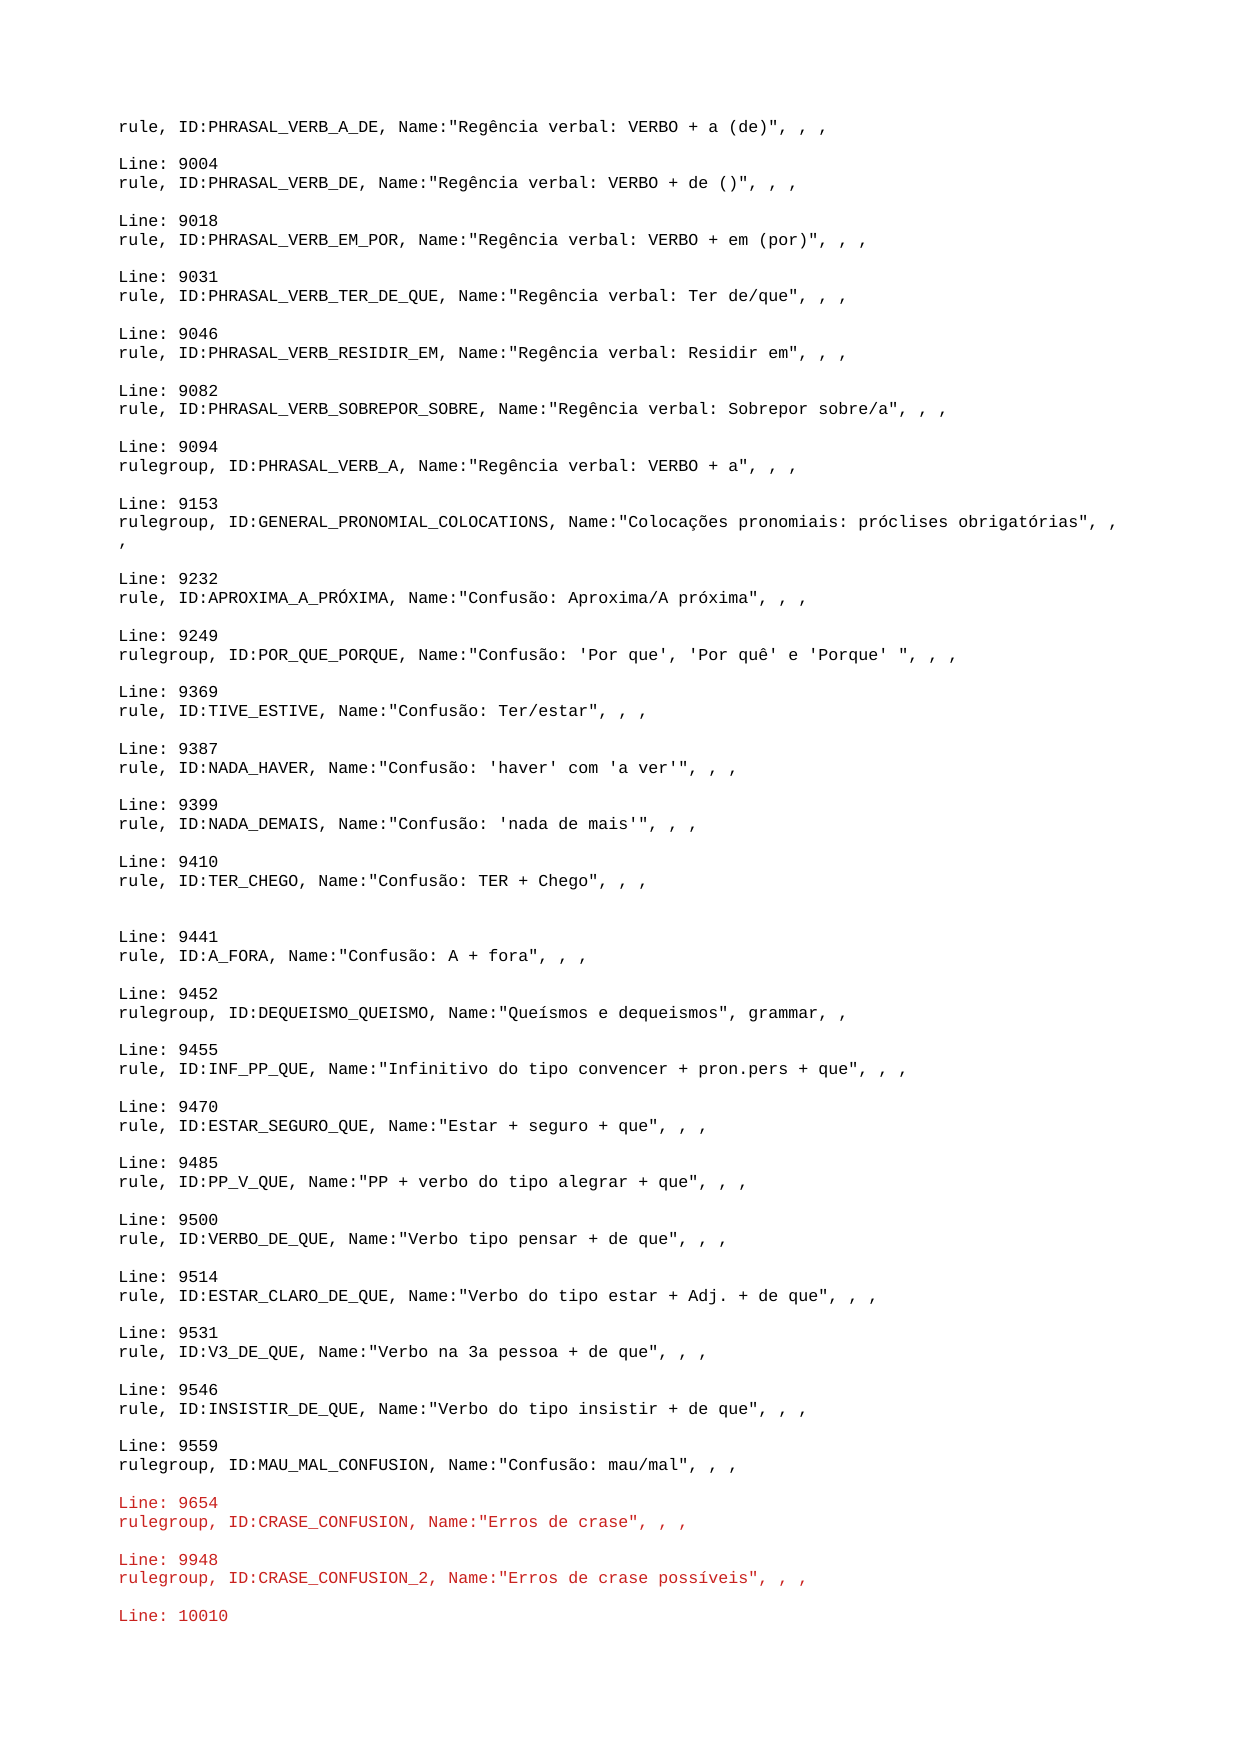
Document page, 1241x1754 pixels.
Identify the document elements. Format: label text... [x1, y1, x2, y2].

text Line: 9514 [118, 1268, 1122, 1287]
text rule, ID:PHRASAL_VERB_DE, Name:"Regência verbal: VERBO + de ()", , , [118, 175, 1122, 193]
text Line: 9531 [118, 1325, 1122, 1344]
text Line: 9031 [118, 269, 1122, 288]
text rulegroup, ID:PHRASAL_VERB_A, Name:"Regência verbal: VERBO + a", , , [118, 457, 1122, 476]
text Line: 9004 [118, 156, 1122, 175]
text rulegroup, ID:MAU_MAL_CONFUSION, Name:"Confusão: mau/mal", , , [118, 1457, 1122, 1476]
text rule, ID:INF_PP_QUE, Name:"Infinitivo do tipo convencer + pron.pers + que", , , [118, 1061, 1122, 1080]
text rulegroup, ID:DEQUEISMO_QUEISMO, Name:"Queísmos e dequeismos", grammar, , [118, 1004, 1122, 1023]
text Line: 9500 [118, 1212, 1122, 1231]
text Line: 9232 [118, 571, 1122, 589]
text Line: 9485 [118, 1155, 1122, 1174]
text rule, ID:PHRASAL_VERB_EM_POR, Name:"Regência verbal: VERBO + em (por)", , , [118, 231, 1122, 250]
text rule, ID:A_FORA, Name:"Confusão: A + fora", , , [118, 948, 1122, 967]
text Line: 9948 [118, 1551, 1122, 1570]
text rule, ID:PHRASAL_VERB_SOBREPOR_SOBRE, Name:"Regência verbal: Sobrepor sobre/a", , , [118, 401, 1122, 420]
text rule, ID:APROXIMA_A_PRÓXIMA, Name:"Confusão: Aproxima/A próxima", , , [118, 589, 1122, 608]
text Line: 9018 [118, 212, 1122, 231]
text Line: 9455 [118, 1042, 1122, 1061]
text Line: 9470 [118, 1098, 1122, 1117]
text Line: 9153 [118, 495, 1122, 514]
text Line: 9369 [118, 684, 1122, 703]
text Line: 10010 [118, 1608, 1122, 1626]
text rule, ID:PHRASAL_VERB_A_DE, Name:"Regência verbal: VERBO + a (de)", , , [118, 118, 1122, 137]
text rulegroup, ID:CRASE_CONFUSION_2, Name:"Erros de crase possíveis", , , [118, 1570, 1122, 1589]
text Line: 9249 [118, 627, 1122, 646]
text Line: 9046 [118, 326, 1122, 344]
text Line: 9546 [118, 1381, 1122, 1400]
text rulegroup, ID:CRASE_CONFUSION, Name:"Erros de crase", , , [118, 1513, 1122, 1532]
text rule, ID:PHRASAL_VERB_TER_DE_QUE, Name:"Regência verbal: Ter de/que", , , [118, 288, 1122, 307]
text rule, ID:TER_CHEGO, Name:"Confusão: TER + Chego", , , [118, 872, 1122, 891]
text Line: 9094 [118, 439, 1122, 457]
text rule, ID:NADA_HAVER, Name:"Confusão: 'haver' com 'a ver'", , , [118, 759, 1122, 778]
text Line: 9441 [118, 929, 1122, 948]
text Line: 9654 [118, 1494, 1122, 1513]
text rule, ID:PHRASAL_VERB_RESIDIR_EM, Name:"Regência verbal: Residir em", , , [118, 344, 1122, 363]
text Line: 9387 [118, 740, 1122, 759]
text rule, ID:V3_DE_QUE, Name:"Verbo na 3a pessoa + de que", , , [118, 1344, 1122, 1362]
text rule, ID:INSISTIR_DE_QUE, Name:"Verbo do tipo insistir + de que", , , [118, 1400, 1122, 1419]
text rulegroup, ID:POR_QUE_PORQUE, Name:"Confusão: 'Por que', 'Por quê' e 'Porque' ", , , [118, 646, 1122, 665]
text rule, ID:PP_V_QUE, Name:"PP + verbo do tipo alegrar + que", , , [118, 1174, 1122, 1193]
text rule, ID:ESTAR_SEGURO_QUE, Name:"Estar + seguro + que", , , [118, 1117, 1122, 1136]
text Line: 9559 [118, 1438, 1122, 1457]
text rule, ID:ESTAR_CLARO_DE_QUE, Name:"Verbo do tipo estar + Adj. + de que", , , [118, 1287, 1122, 1306]
text Line: 9082 [118, 382, 1122, 401]
text rule, ID:TIVE_ESTIVE, Name:"Confusão: Ter/estar", , , [118, 703, 1122, 721]
text rule, ID:VERBO_DE_QUE, Name:"Verbo tipo pensar + de que", , , [118, 1231, 1122, 1249]
text Line: 9399 [118, 797, 1122, 816]
text Line: 9410 [118, 853, 1122, 872]
text Line: 9452 [118, 985, 1122, 1004]
text rulegroup, ID:GENERAL_PRONOMIAL_COLOCATIONS, Name:"Colocações pronomiais: próclises obrigatórias", , , [118, 514, 1122, 552]
text rule, ID:NADA_DEMAIS, Name:"Confusão: 'nada de mais'", , , [118, 816, 1122, 834]
